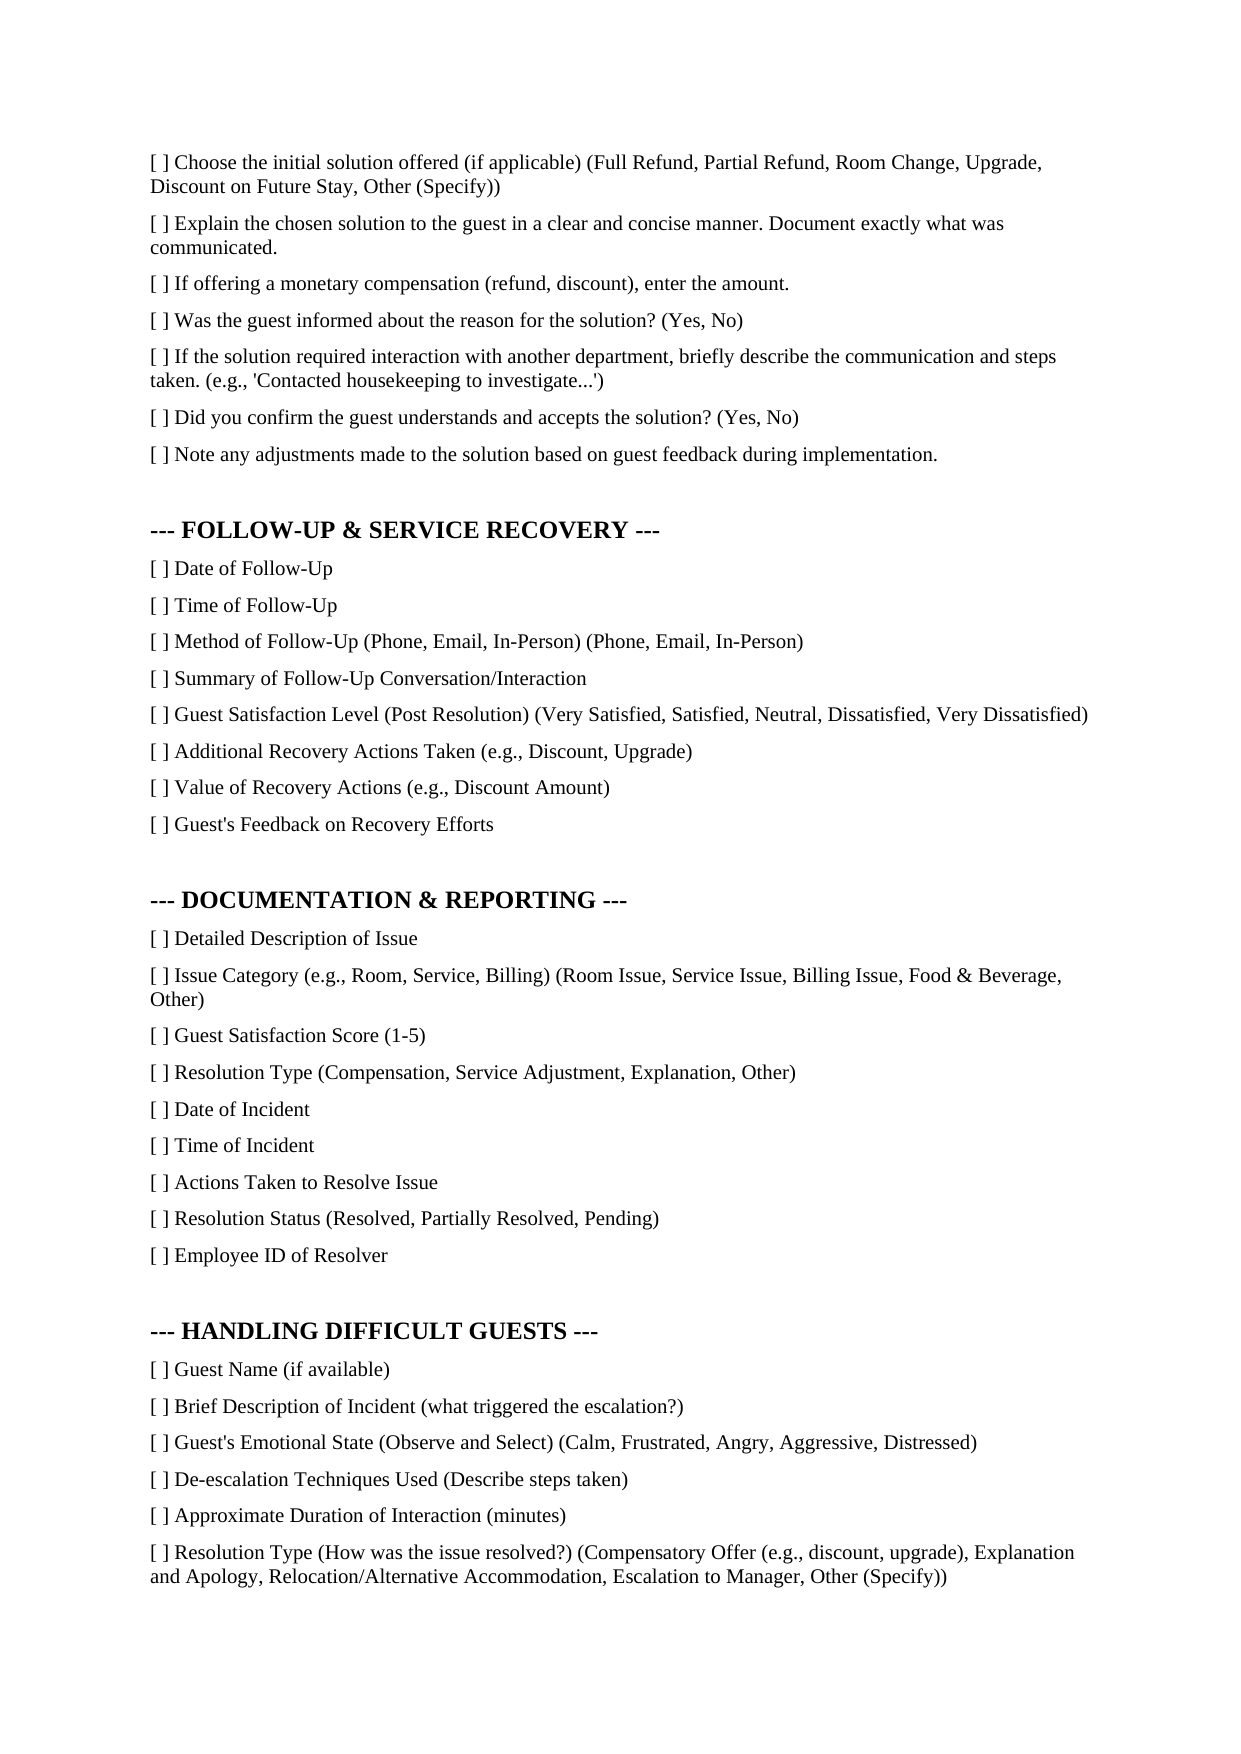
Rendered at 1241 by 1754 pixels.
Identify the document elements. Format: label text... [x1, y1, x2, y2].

text [ ] Actions Taken to Resolve Issue [150, 1170, 1090, 1194]
text [ ] Approximate Duration of Interaction (minutes) [150, 1503, 1090, 1527]
text [ ] Date of Incident [150, 1097, 1090, 1121]
text [ ] Did you confirm the guest understands and accepts the solution? (Yes, No) [150, 405, 1090, 429]
text [ ] If offering a monetary compensation (refund, discount), enter the amount. [150, 271, 1090, 295]
text [ ] Employee ID of Resolver [150, 1243, 1090, 1267]
text [ ] Additional Recovery Actions Taken (e.g., Discount, Upgrade) [150, 739, 1090, 763]
text [ ] Date of Follow-Up [150, 556, 1090, 580]
text [ ] Explain the chosen solution to the guest in a clear and concise manner. Document exactly what was communicated. [150, 211, 1090, 259]
text --- HANDLING DIFFICULT GUESTS --- [150, 1316, 1090, 1345]
text [ ] Resolution Type (How was the issue resolved?) (Compensatory Offer (e.g., discount, upgrade), Explanation and Apology, Relocation/Alternative Accommodation, Escalation to Manager, Other (Specify)) [150, 1540, 1090, 1588]
text [ ] Was the guest informed about the reason for the solution? (Yes, No) [150, 308, 1090, 332]
text [ ] Time of Incident [150, 1133, 1090, 1157]
text [ ] Value of Recovery Actions (e.g., Discount Amount) [150, 775, 1090, 799]
text [ ] Note any adjustments made to the solution based on guest feedback during implementation. [150, 442, 1090, 466]
text [ ] Summary of Follow-Up Conversation/Interaction [150, 666, 1090, 690]
text --- FOLLOW-UP & SERVICE RECOVERY --- [150, 515, 1090, 543]
text [ ] Guest's Feedback on Recovery Efforts [150, 812, 1090, 836]
text [ ] Guest Satisfaction Level (Post Resolution) (Very Satisfied, Satisfied, Neutral, Dissatisfied, Very Dissatisfied) [150, 702, 1090, 726]
text [ ] Detailed Description of Issue [150, 926, 1090, 950]
text [ ] Choose the initial solution offered (if applicable) (Full Refund, Partial Refund, Room Change, Upgrade, Discount on Future Stay, Other (Specify)) [150, 150, 1090, 198]
text [ ] Resolution Status (Resolved, Partially Resolved, Pending) [150, 1206, 1090, 1230]
text [ ] If the solution required interaction with another department, briefly describe the communication and steps taken. (e.g., 'Contacted housekeeping to investigate...') [150, 344, 1090, 392]
text --- DOCUMENTATION & REPORTING --- [150, 885, 1090, 914]
text [ ] Resolution Type (Compensation, Service Adjustment, Explanation, Other) [150, 1060, 1090, 1084]
text [ ] Guest's Emotional State (Observe and Select) (Calm, Frustrated, Angry, Aggressive, Distressed) [150, 1430, 1090, 1454]
text [ ] Guest Satisfaction Score (1-5) [150, 1023, 1090, 1047]
text [ ] Brief Description of Incident (what triggered the escalation?) [150, 1394, 1090, 1418]
text [ ] Time of Follow-Up [150, 592, 1090, 617]
text [ ] Guest Name (if available) [150, 1357, 1090, 1381]
text [ ] De-escalation Techniques Used (Describe steps taken) [150, 1467, 1090, 1491]
text [ ] Issue Category (e.g., Room, Service, Billing) (Room Issue, Service Issue, Billing Issue, Food & Beverage, Other) [150, 963, 1090, 1011]
text [ ] Method of Follow-Up (Phone, Email, In-Person) (Phone, Email, In-Person) [150, 629, 1090, 653]
